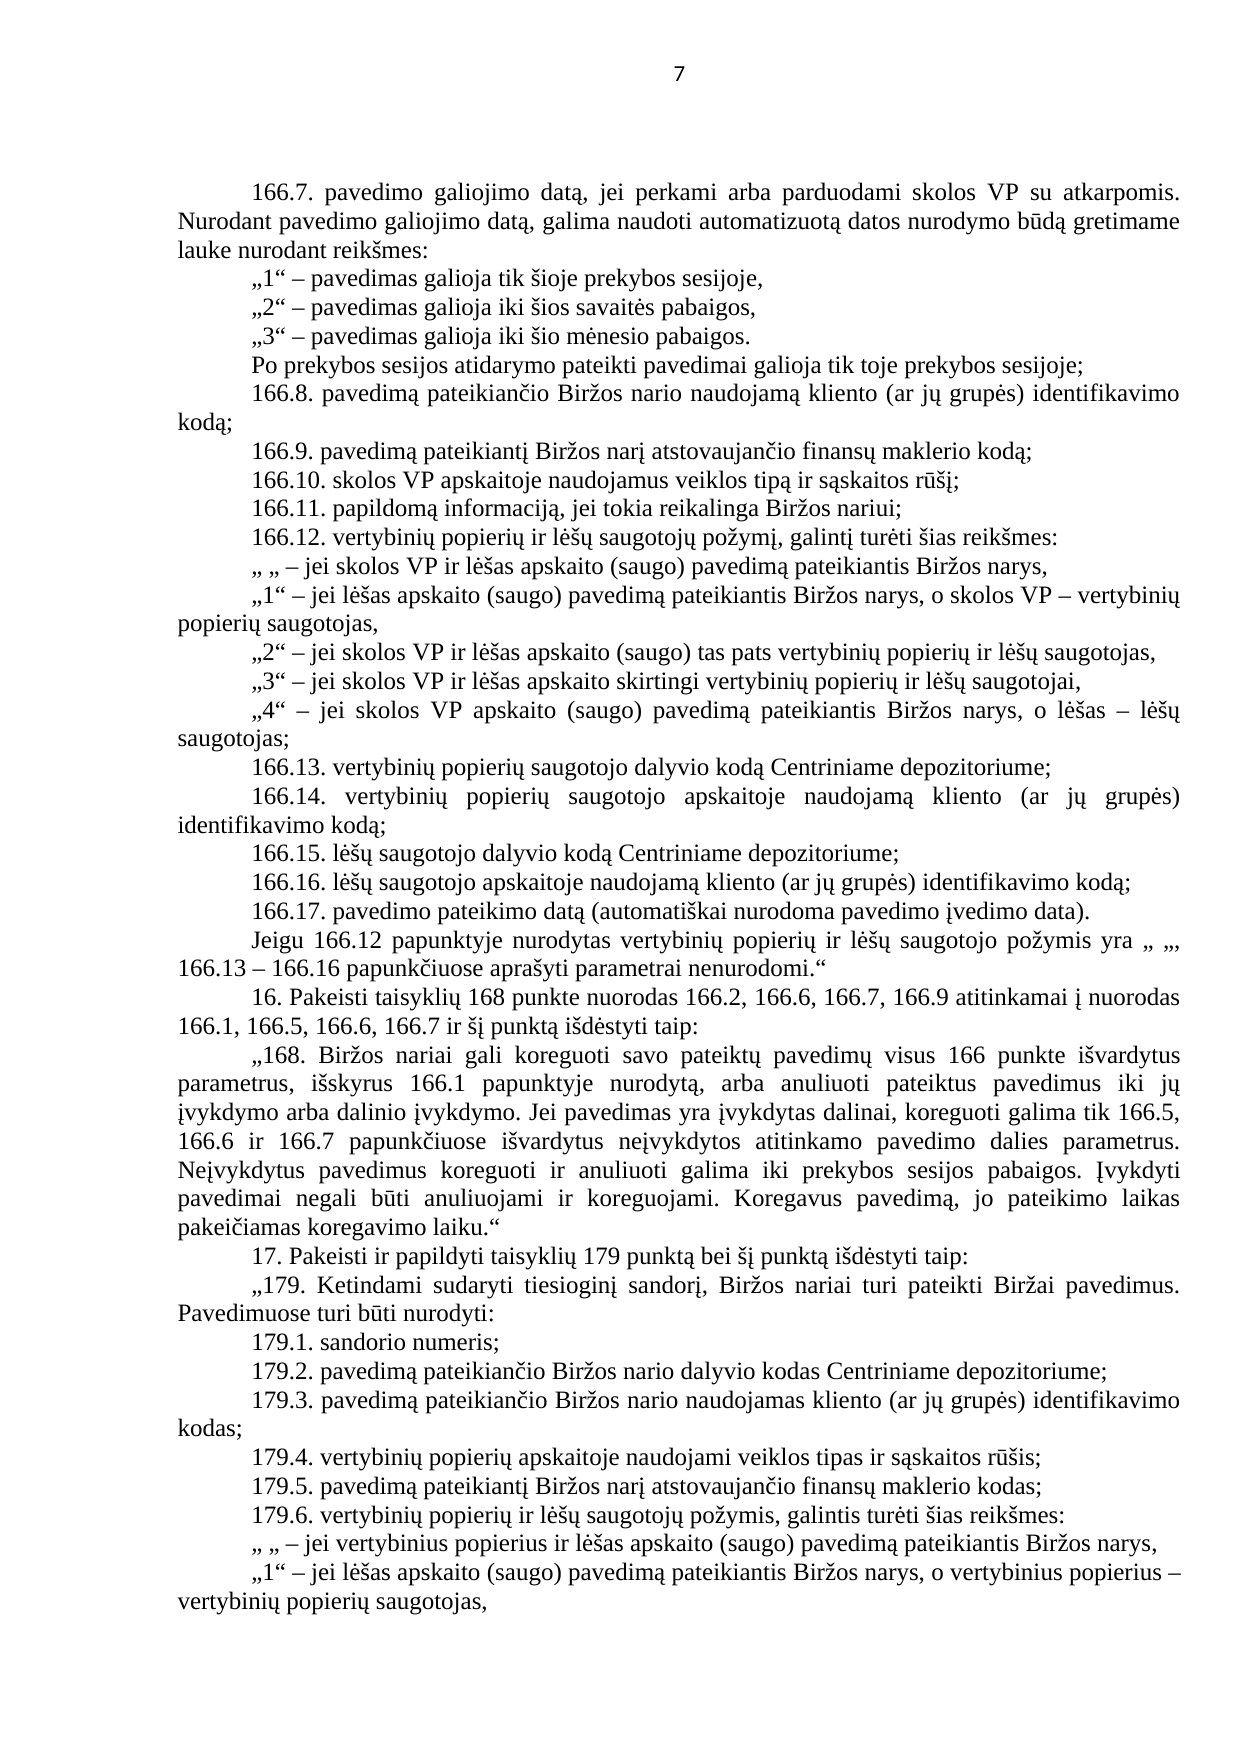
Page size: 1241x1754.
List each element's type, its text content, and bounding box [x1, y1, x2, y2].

text „2“ – jei skolos VP ir lėšas apskaito (saugo) tas pats vertybinių popierių ir lėšų saugotojas, [177, 637, 1181, 666]
text „1“ – jei lėšas apskaito (saugo) pavedimą pateikiantis Biržos narys, o skolos VP – vertybinių popierių saugotojas, [177, 580, 1181, 637]
text 166.11. papildomą informaciją, jei tokia reikalinga Biržos nariui; [177, 493, 1181, 522]
text 17. Pakeisti ir papildyti taisyklių 179 punktą bei šį punktą išdėstyti taip: [177, 1241, 1181, 1270]
text Jeigu 166.12 papunktyje nurodytas vertybinių popierių ir lėšų saugotojo požymis yra „ „, 166.13 – 166.16 papunkčiuose aprašyti parametrai nenurodomi.“ [177, 925, 1181, 982]
text 179.4. vertybinių popierių apskaitoje naudojami veiklos tipas ir sąskaitos rūšis; [177, 1442, 1181, 1471]
text „3“ – pavedimas galioja iki šio mėnesio pabaigos. [177, 321, 1181, 350]
text Po prekybos sesijos atidarymo pateikti pavedimai galioja tik toje prekybos sesijoje; [177, 350, 1181, 378]
text 166.15. lėšų saugotojo dalyvio kodą Centriniame depozitoriume; [177, 838, 1181, 867]
text „ „ – jei vertybinius popierius ir lėšas apskaito (saugo) pavedimą pateikiantis Biržos narys, [177, 1528, 1181, 1557]
text „2“ – pavedimas galioja iki šios savaitės pabaigos, [177, 292, 1181, 321]
text 166.10. skolos VP apskaitoje naudojamus veiklos tipą ir sąskaitos rūšį; [177, 465, 1181, 493]
text 16. Pakeisti taisyklių 168 punkte nuorodas 166.2, 166.6, 166.7, 166.9 atitinkamai į nuorodas 166.1, 166.5, 166.6, 166.7 ir šį punktą išdėstyti taip: [177, 982, 1181, 1040]
text „3“ – jei skolos VP ir lėšas apskaito skirtingi vertybinių popierių ir lėšų saugotojai, [177, 666, 1181, 695]
text 166.12. vertybinių popierių ir lėšų saugotojų požymį, galintį turėti šias reikšmes: [177, 522, 1181, 551]
text „168. Biržos nariai gali koreguoti savo pateiktų pavedimų visus 166 punkte išvardytus parametrus, išskyrus 166.1 papunktyje nurodytą, arba anuliuoti pateiktus pavedimus iki jų įvykdymo arba dalinio įvykdymo. Jei pavedimas yra įvykdytas dalinai, koreguoti galima tik 166.5, 166.6 ir 166.7 papunkčiuose išvardytus neįvykdytos atitinkamo pavedimo dalies parametrus. Neįvykdytus pavedimus koreguoti ir anuliuoti galima iki prekybos sesijos pabaigos. Įvykdyti pavedimai negali būti anuliuojami ir koreguojami. Koregavus pavedimą, jo pateikimo laikas pakeičiamas koregavimo laiku.“ [177, 1040, 1181, 1241]
text 179.5. pavedimą pateikiantį Biržos narį atstovaujančio finansų maklerio kodas; [177, 1471, 1181, 1500]
text „ „ – jei skolos VP ir lėšas apskaito (saugo) pavedimą pateikiantis Biržos narys, [177, 551, 1181, 580]
text 166.8. pavedimą pateikiančio Biržos nario naudojamą kliento (ar jų grupės) identifikavimo kodą; [177, 378, 1181, 436]
text 179.2. pavedimą pateikiančio Biržos nario dalyvio kodas Centriniame depozitoriume; [177, 1356, 1181, 1385]
text 179.3. pavedimą pateikiančio Biržos nario naudojamas kliento (ar jų grupės) identifikavimo kodas; [177, 1385, 1181, 1442]
text 166.14. vertybinių popierių saugotojo apskaitoje naudojamą kliento (ar jų grupės) identifikavimo kodą; [177, 781, 1181, 838]
text „4“ – jei skolos VP apskaito (saugo) pavedimą pateikiantis Biržos narys, o lėšas – lėšų saugotojas; [177, 695, 1181, 752]
text „1“ – pavedimas galioja tik šioje prekybos sesijoje, [177, 263, 1181, 292]
text 166.17. pavedimo pateikimo datą (automatiškai nurodoma pavedimo įvedimo data). [177, 896, 1181, 925]
text 166.7. pavedimo galiojimo datą, jei perkami arba parduodami skolos VP su atkarpomis. Nurodant pavedimo galiojimo datą, galima naudoti automatizuotą datos nurodymo būdą gretimame lauke nurodant reikšmes: [177, 177, 1181, 263]
text 166.9. pavedimą pateikiantį Biržos narį atstovaujančio finansų maklerio kodą; [177, 436, 1181, 465]
text 179.6. vertybinių popierių ir lėšų saugotojų požymis, galintis turėti šias reikšmes: [177, 1500, 1181, 1528]
text „1“ – jei lėšas apskaito (saugo) pavedimą pateikiantis Biržos narys, o vertybinius popierius – vertybinių popierių saugotojas, [177, 1557, 1181, 1615]
text 179.1. sandorio numeris; [177, 1327, 1181, 1356]
text 166.13. vertybinių popierių saugotojo dalyvio kodą Centriniame depozitoriume; [177, 752, 1181, 781]
text 166.16. lėšų saugotojo apskaitoje naudojamą kliento (ar jų grupės) identifikavimo kodą; [177, 867, 1181, 896]
text „179. Ketindami sudaryti tiesioginį sandorį, Biržos nariai turi pateikti Biržai pavedimus. Pavedimuose turi būti nurodyti: [177, 1270, 1181, 1327]
